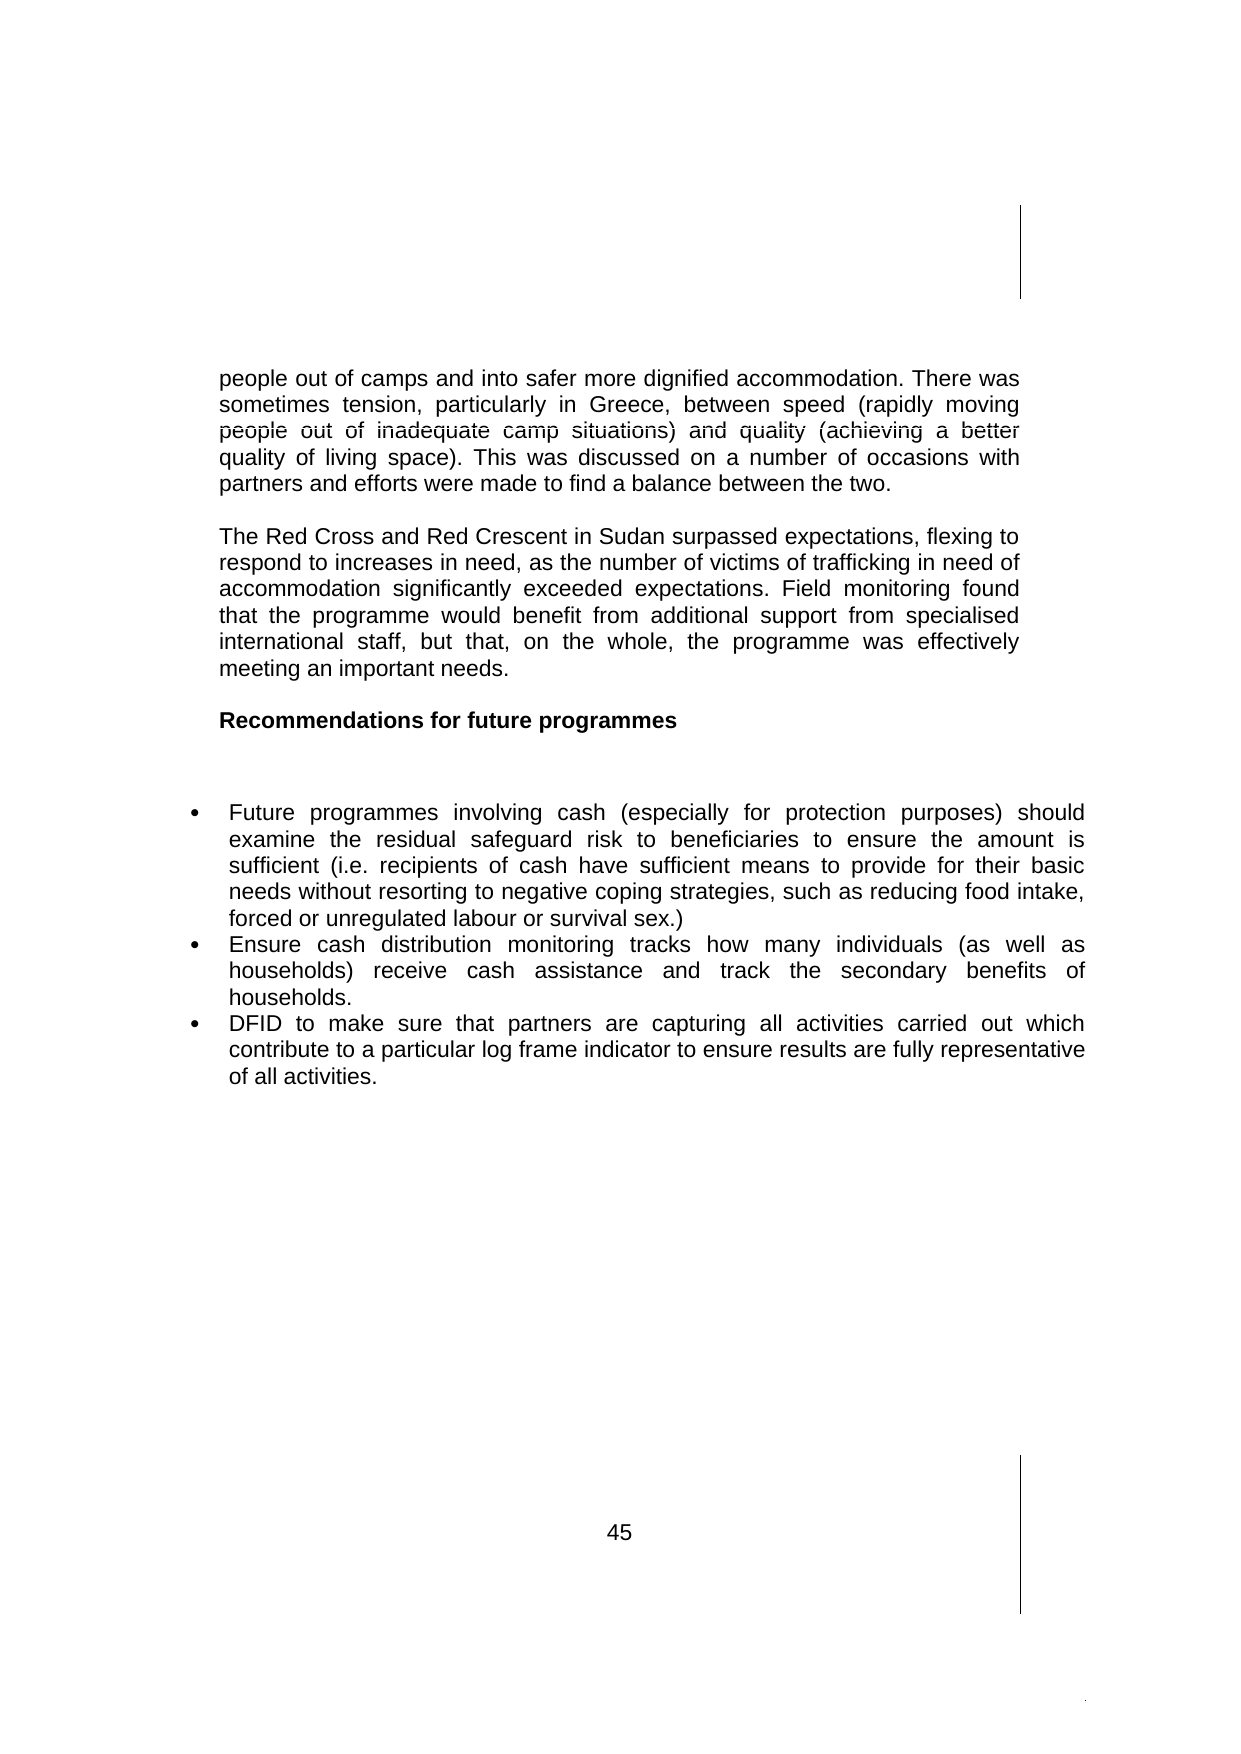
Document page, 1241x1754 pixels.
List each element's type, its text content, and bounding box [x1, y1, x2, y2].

text Given the changing nature of the crisis, from one of transitory movement to more static conditions, this area of work focused on achieving adequate accommodation for large numbers of vulnerable people. The indicator target was exceeded fourfold which demonstrates the focus agencies gave to moving people out of camps and into safer more dignified accommodation. There was sometimes tension, particularly in Greece, between speed (rapidly moving people out of inadequate camp situations) and quality (achieving a better quality of living space). This was discussed on a number of occasions with partners and efforts were made to find a balance between the two. [220, 301, 1019, 362]
list DFID to make sure that partners are capturing all activities carried out which contribute to a particular log frame indicator to ensure results are fully representative of all activities. [191, 1010, 1086, 1089]
list Future programmes involving cash (especially for protection purposes) should examine the residual safeguard risk to beneficiaries to ensure the amount is sufficient (i.e. recipients of cash have sufficient means to provide for their basic needs without resorting to negative coping strategies, such as reducing food intake, forced or unregulated labour or survival sex.) [191, 799, 1086, 931]
text Given the changing nature of the crisis, from one of transitory movement to more static conditions, this area of work focused on achieving adequate accommodation for large numbers of vulnerable people. The indicator target was exceeded fourfold which demonstrates the focus agencies gave to moving people out of camps and into safer more dignified accommodation. There was sometimes tension, particularly in Greece, between speed (rapidly moving people out of inadequate camp situations) and quality (achieving a better quality of living space). This was discussed on a number of occasions with partners and efforts were made to find a balance between the two. [155, 301, 1085, 428]
text Given the changing nature of the crisis, from one of transitory movement to more static conditions, this area of work focused on achieving adequate accommodation for large numbers of vulnerable people. The indicator target was exceeded fourfold which demonstrates the focus agencies gave to moving people out of camps and into safer more dignified accommodation. There was sometimes tension, particularly in Greece, between speed (rapidly moving people out of inadequate camp situations) and quality (achieving a better quality of living space). This was discussed on a number of occasions with partners and efforts were made to find a balance between the two. [155, 429, 1085, 458]
list Ensure cash distribution monitoring tracks how many individuals (as well as households) receive cash assistance and track the secondary benefits of households. [191, 931, 1086, 1010]
text Recommendations for future programmes [155, 642, 1085, 798]
text The Red Cross and Red Crescent in Sudan surpassed expectations, flexing to respond to increases in need, as the number of victims of trafficking in need of accommodation significantly exceeded expectations. Field monitoring found that the programme would benefit from additional support from specialised international staff, but that, on the whole, the programme was effectively meeting an important needs. [155, 458, 1085, 642]
